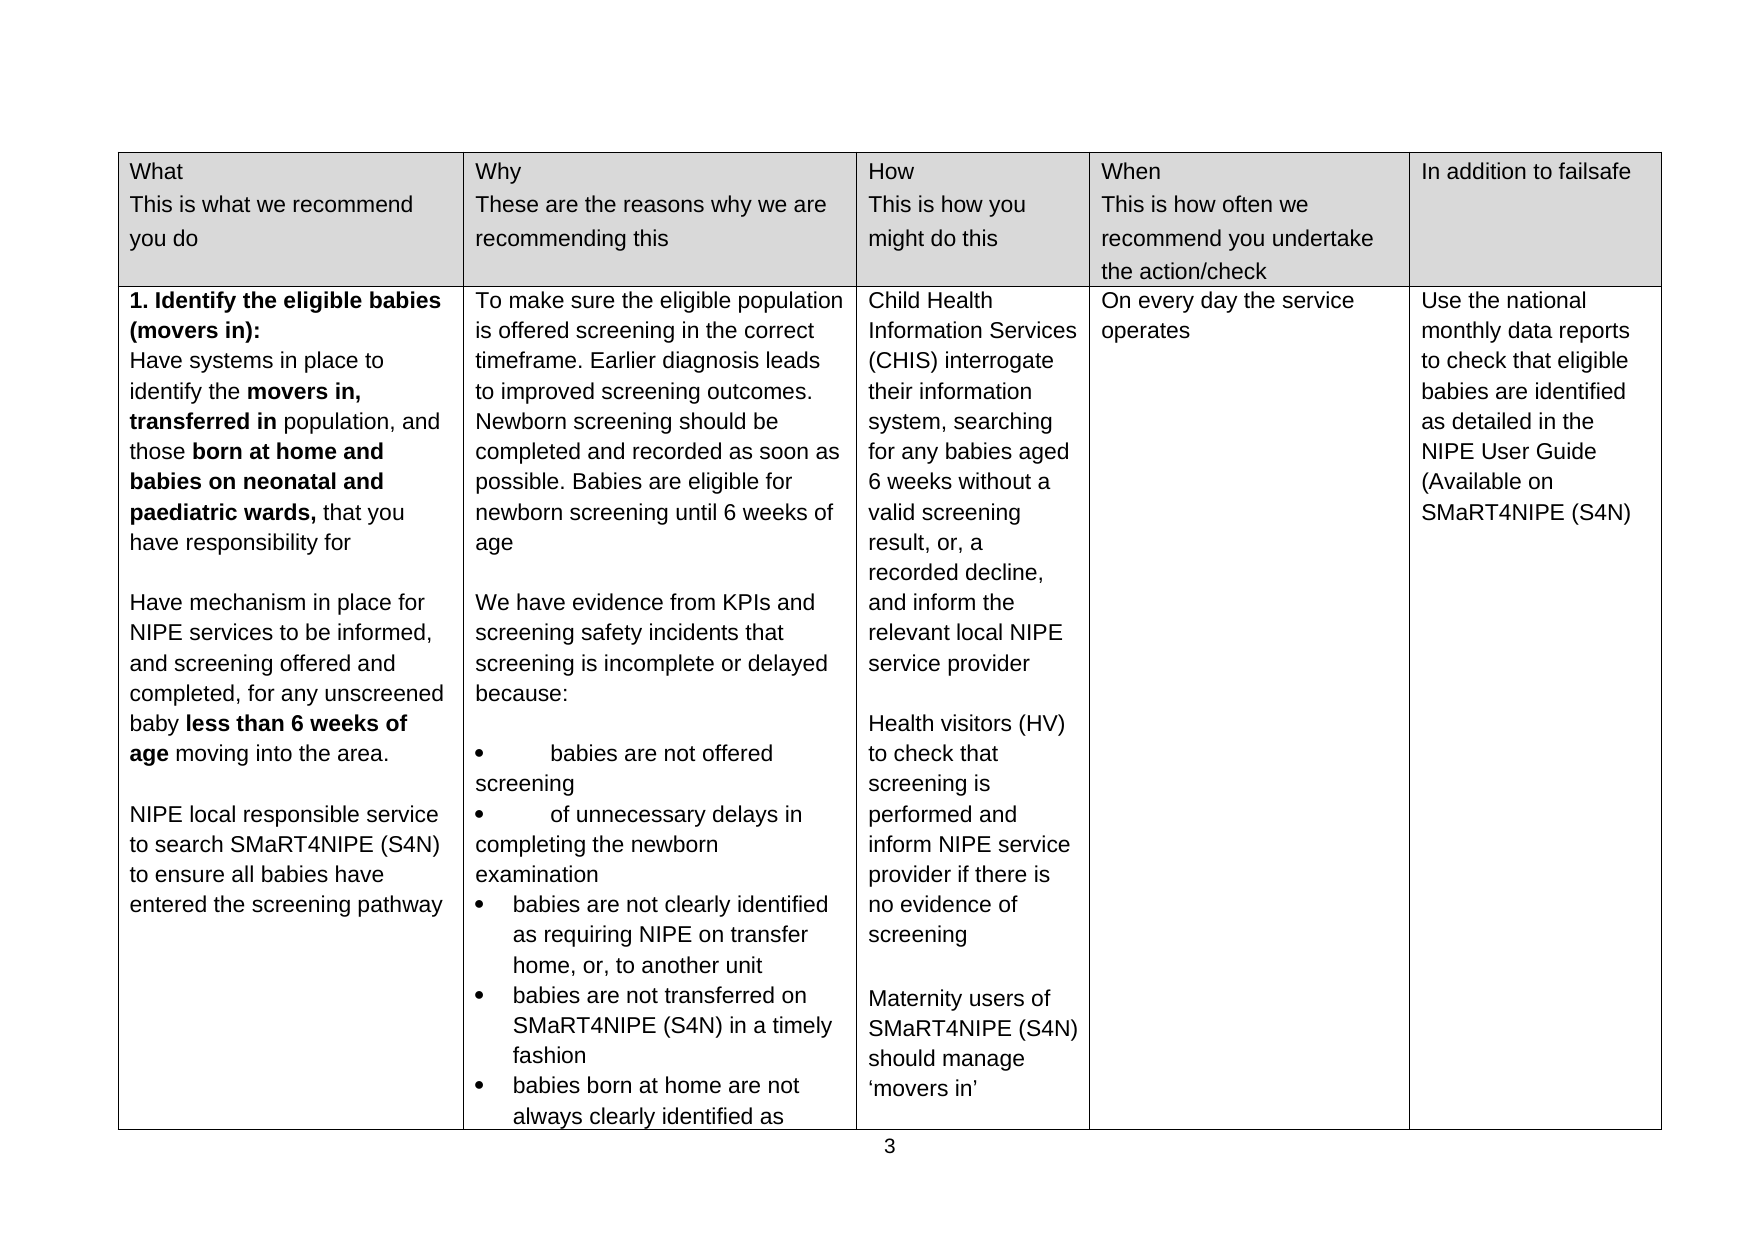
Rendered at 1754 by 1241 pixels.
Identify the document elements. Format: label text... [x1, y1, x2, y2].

table_header In addition to failsafe [1410, 153, 1661, 286]
table_cell To make sure the eligible population is offered screening in the correct timeframe. Earlier diagnosis leads to improved screening outcomes. Newborn screening should be completed and recorded as soon as possible. Babies are eligible for newborn screening until 6 weeks of age We have evidence from KPIs and screening safety incidents that screening is incomplete or delayed because: babies are not offered screening of unnecessary delays in completing the newborn examination babies are not clearly identified as requiring NIPE on transfer home, or, to another unit babies are not transferred on SMaRT4NIPE (S4N) in a timely fashion babies born at home are not always clearly identified as [464, 287, 856, 1129]
table_header What This is what we recommend you do [119, 153, 463, 286]
table_cell Use the national monthly data reports to check that eligible babies are identified as detailed in the NIPE User Guide (Available on SMaRT4NIPE (S4N) [1410, 287, 1661, 1129]
table_cell Child Health Information Services (CHIS) interrogate their information system, searching for any babies aged 6 weeks without a valid screening result, or, a recorded decline, and inform the relevant local NIPE service provider Health visitors (HV) to check that screening is performed and inform NIPE service provider if there is no evidence of screening Maternity users of SMaRT4NIPE (S4N) should manage ‘movers in’ [857, 287, 1089, 1129]
table_cell 1. Identify the eligible babies (movers in): Have systems in place to identify the movers in, transferred in population, and those born at home and babies on neonatal and paediatric wards, that you have responsibility for Have mechanism in place for NIPE services to be informed, and screening offered and completed, for any unscreened baby less than 6 weeks of age moving into the area. NIPE local responsible service to search SMaRT4NIPE (S4N) to ensure all babies have entered the screening pathway [119, 287, 463, 1129]
table_header Why These are the reasons why we are recommending this [464, 153, 856, 286]
table_header How This is how you might do this [857, 153, 1089, 286]
table_header When This is how often we recommend you undertake the action/check [1090, 153, 1409, 286]
table_cell On every day the service operates [1090, 287, 1409, 1129]
